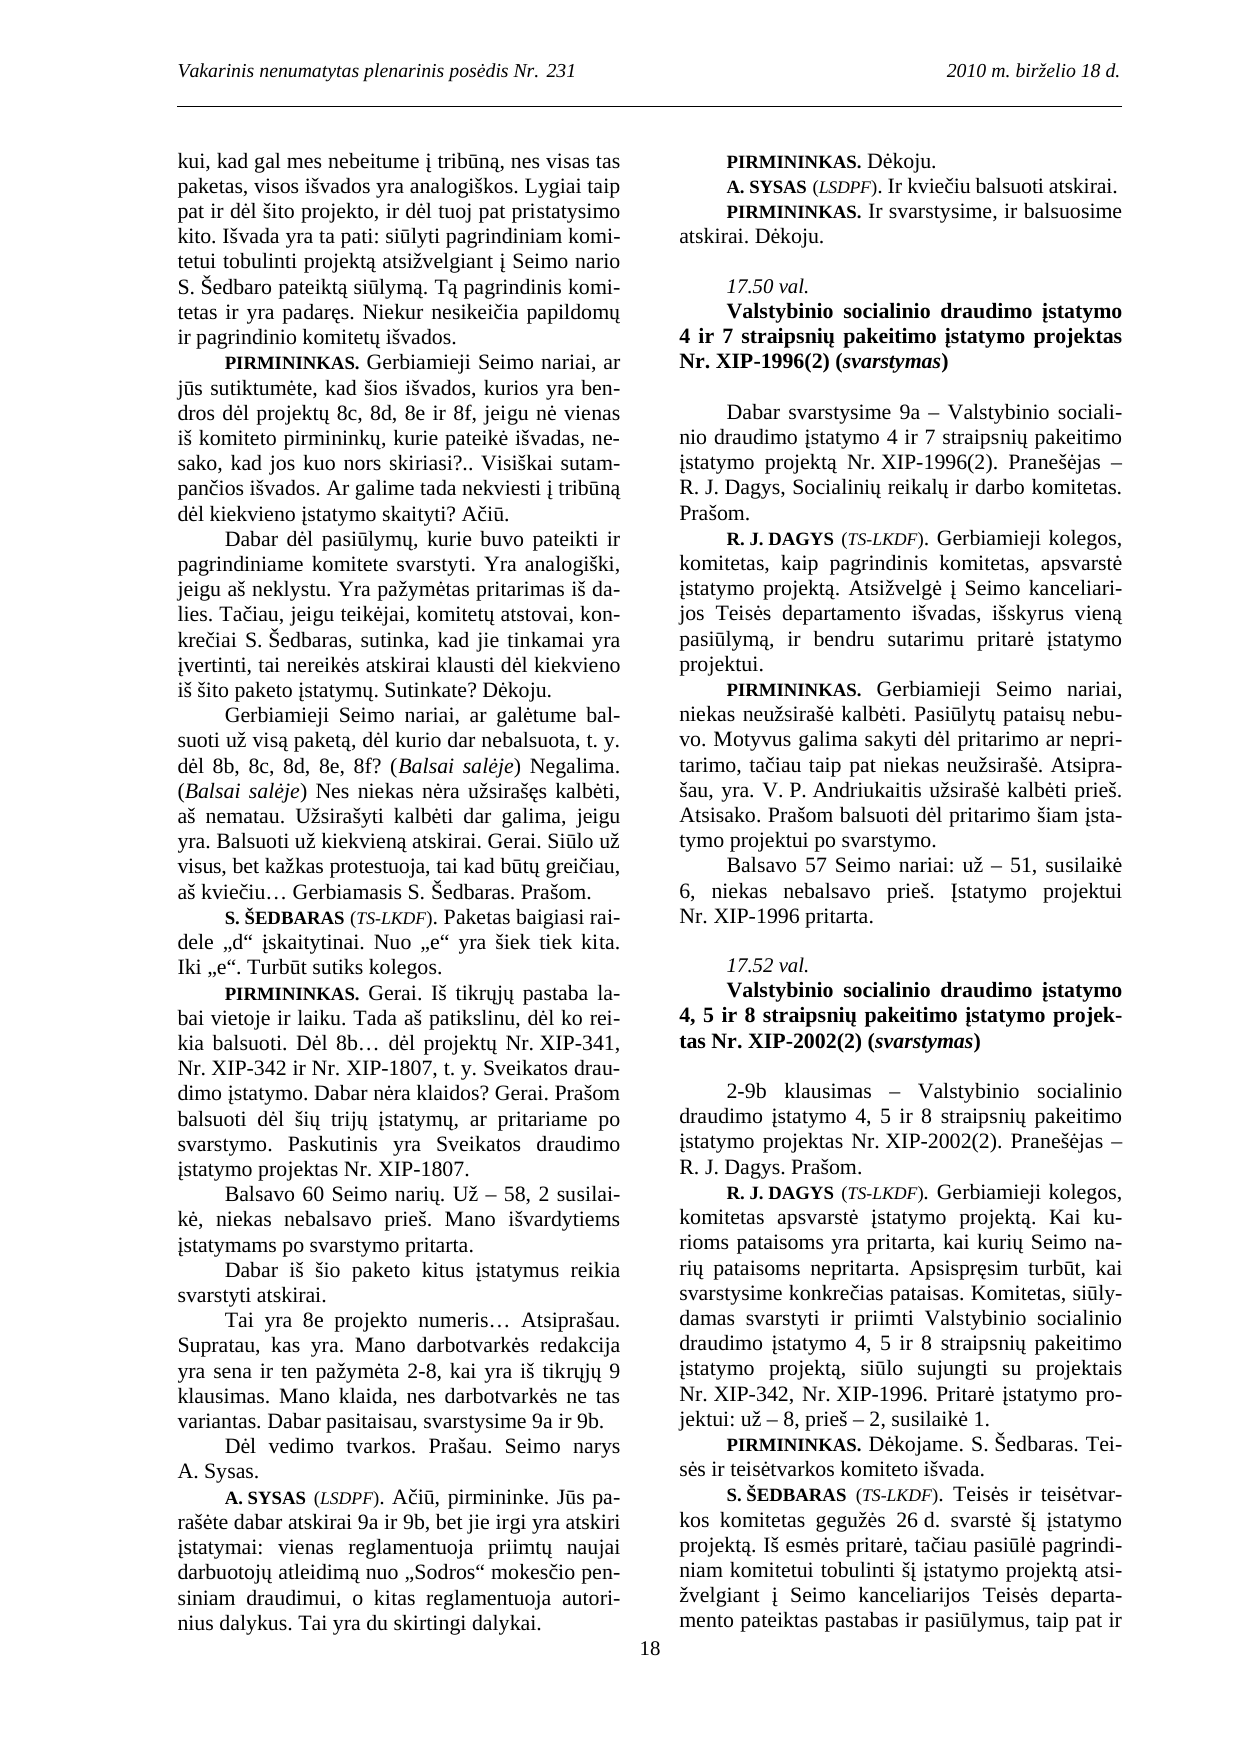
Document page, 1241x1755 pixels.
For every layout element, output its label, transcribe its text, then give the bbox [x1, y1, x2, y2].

text 2-9b klau­si­mas – Vals­ty­bi­nio so­cia­li­nio drau­di­mo įsta­ty­mo 4, 5 ir 8 straips­nių pa­kei­ti­mo įsta­ty­mo pro­jek­tas Nr. XIP-2002(2). Pra­ne­šė­jas – R. J. Da­gys. Pra­šom. [679, 1078, 1122, 1179]
text Da­bar svars­ty­si­me 9a – Vals­ty­bi­nio so­cia­li­nio drau­di­mo įsta­ty­mo 4 ir 7 straips­nių pa­kei­ti­mo įsta­ty­mo pro­jek­tą Nr. XIP-1996(2). Pra­ne­šė­jas – R. J. Da­gys, So­cia­li­nių rei­ka­lų ir dar­bo ko­mi­te­tas. Pra­šom. [679, 399, 1122, 525]
text PIRMININKAS. Ge­rai. Iš tik­rų­jų pa­sta­ba la­bai vie­to­je ir lai­ku. Ta­da aš pa­tiks­li­nu, dėl ko rei­kia bal­suo­ti. Dėl 8b… dėl pro­jek­tų Nr. XIP-341, Nr. XIP-342 ir Nr. XIP-1807, t. y. Svei­ka­tos drau­di­mo įsta­ty­mo. Da­bar nė­ra klai­dos? Ge­rai. Pra­šom bal­suo­ti dėl šių tri­jų įsta­ty­mų, ar pri­ta­ria­me po svars­ty­mo. Pas­ku­ti­nis yra Svei­ka­tos drau­di­mo įsta­ty­mo pro­jek­tas Nr. XIP-1807. [177, 979, 620, 1181]
text PIRMININKAS. Ir svars­ty­si­me, ir bal­suo­si­me at­ski­rai. Dė­ko­ju. [679, 198, 1122, 248]
text 17.50 val. [726, 274, 1122, 298]
text R. J. DAGYS (TS-LKDF). Ger­bia­mie­ji ko­le­gos, ko­mi­te­tas, kaip pa­grin­di­nis ko­mi­te­tas, ap­svars­tė įsta­ty­mo pro­jek­tą. At­si­žvel­gė į Sei­mo kan­ce­lia­ri­jos Tei­sės de­par­ta­men­to iš­va­das, iš­sky­rus vie­ną pa­siū­ly­mą, ir ben­dru su­ta­ri­mu pri­ta­rė įsta­ty­mo pro­jek­tui. [679, 525, 1122, 676]
text S. ŠEDBARAS (TS-LKDF). Tei­sės ir tei­sėt­var­kos ko­mi­te­tas ge­gu­žės 26 d. svars­tė šį įsta­ty­mo pro­jek­tą. Iš es­mės pri­ta­rė, ta­čiau pa­siū­lė pa­grin­di­niam ko­mi­te­tui to­bu­lin­ti šį įsta­ty­mo pro­jek­tą at­si­žvel­giant į Sei­mo kan­ce­lia­ri­jos Tei­sės de­par­ta­men­to pa­teik­tas pa­sta­bas ir pa­siū­ly­mus, taip pat ir [679, 1481, 1122, 1633]
text Da­bar iš šio pa­ke­to ki­tus įsta­ty­mus rei­kia svars­ty­ti at­ski­rai. [177, 1257, 620, 1307]
text PIRMININKAS. Dė­ko­ja­me. S. Šed­ba­ras. Tei­sės ir tei­sėt­var­kos ko­mi­te­to iš­va­da. [679, 1431, 1122, 1481]
text Dėl ve­di­mo tvar­kos. Pra­šau. Sei­mo na­rys A. Sy­sas. [177, 1433, 620, 1484]
text Ger­bia­mie­ji Sei­mo na­riai, ar ga­lė­tu­me bal­suo­ti už vi­są pa­ke­tą, dėl ku­rio dar ne­bal­suo­ta, t. y. dėl 8b, 8c, 8d, 8e, 8f? (Bal­sai sa­lė­je) Ne­ga­li­ma. (Bal­sai sa­lė­je) Nes nie­kas nė­ra už­si­ra­šęs kal­bė­ti, aš ne­ma­tau. Už­si­ra­šy­ti kal­bė­ti dar ga­li­ma, jei­gu yra. Bal­suo­ti už kiek­vie­ną at­ski­rai. Ge­rai. Siū­lo už vi­sus, bet kaž­kas pro­tes­tuo­ja, tai kad bū­tų grei­čiau, aš kvie­čiu… Ger­bia­ma­sis S. Šed­ba­ras. Pra­šom. [177, 702, 620, 904]
text kui, kad gal mes ne­be­itu­me į tri­bū­ną, nes vi­sas tas pa­ke­tas, vi­sos iš­va­dos yra ana­lo­giš­kos. Ly­giai taip pat ir dėl ši­to pro­jek­to, ir dėl tuoj pat pri­sta­ty­si­mo ki­to. Iš­va­da yra ta pa­ti: siū­ly­ti pa­grin­di­niam ko­mi­te­tui to­bu­lin­ti pro­jek­tą at­si­žvel­giant į Sei­mo na­rio S. Šed­ba­ro pa­teik­tą siū­ly­mą. Tą pa­grin­di­nis ko­mi­te­tas ir yra pa­da­ręs. Nie­kur ne­si­kei­čia pa­pil­do­mų ir pa­grin­di­nio ko­mi­te­tų iš­va­dos. [177, 148, 620, 349]
text 17.52 val. [726, 953, 1122, 977]
text Bal­sa­vo 60 Sei­mo na­rių. Už – 58, 2 su­si­lai­kė, nie­kas ne­bal­sa­vo prieš. Ma­no iš­var­dy­tiems įsta­ty­mams po svars­ty­mo pri­tar­ta. [177, 1181, 620, 1257]
text PIRMININKAS. Dė­ko­ju. [679, 148, 1122, 173]
text A. SYSAS (LSDPF). Ačiū, pir­mi­nin­ke. Jūs pa­ra­šė­te da­bar at­ski­rai 9a ir 9b, bet jie ir­gi yra at­ski­ri įsta­ty­mai: vie­nas reg­la­men­tuo­ja pri­im­tų nau­jai dar­buo­to­jų at­lei­di­mą nuo „Sod­ros“ mo­kes­čio pen­si­niam drau­di­mui, o ki­tas reg­la­men­tuo­ja au­to­ri­nius da­ly­kus. Tai yra du skir­tin­gi da­ly­kai. [177, 1484, 620, 1635]
text R. J. DAGYS (TS-LKDF). Ger­bia­mie­ji ko­le­gos, ko­mi­te­tas ap­svars­tė įsta­ty­mo pro­jek­tą. Kai ku­rioms pa­tai­soms yra pri­tar­ta, kai ku­rių Sei­mo na­rių pa­tai­soms ne­pri­tar­ta. Ap­si­sprę­sim tur­būt, kai svars­ty­si­me kon­kre­čias pa­tai­sas. Ko­mi­te­tas, siū­ly­da­mas svars­ty­ti ir pri­im­ti Vals­ty­bi­nio so­cia­li­nio drau­di­mo įsta­ty­mo 4, 5 ir 8 straips­nių pa­kei­ti­mo įsta­ty­mo pro­jek­tą, siū­lo su­jung­ti su pro­jek­tais Nr. XIP-342, Nr. XIP-1996. Pri­ta­rė įsta­ty­mo pro­jek­tui: už – 8, prieš – 2, su­si­lai­kė 1. [679, 1179, 1122, 1431]
text Bal­sa­vo 57 Sei­mo na­riai: už – 51, su­si­lai­kė 6, nie­kas ne­bal­sa­vo prieš. Įsta­ty­mo pro­jek­tui Nr. XIP-1996 pri­tar­ta. [679, 852, 1122, 928]
text PIRMININKAS. Ger­bia­mie­ji Sei­mo na­riai, nie­kas ne­už­si­ra­šė kal­bė­ti. Pa­siū­ly­tų pa­tai­sų ne­bu­vo. Mo­ty­vus ga­li­ma sa­ky­ti dėl pri­ta­ri­mo ar ne­pri­ta­ri­mo, ta­čiau taip pat nie­kas ne­už­si­ra­šė. At­si­pra­šau, yra. V. P. An­driu­kai­tis už­si­ra­šė kal­bė­ti prieš. At­si­sa­ko. Pra­šom bal­suo­ti dėl pri­ta­ri­mo šiam įsta­ty­mo pro­jek­tui po svars­ty­mo. [679, 676, 1122, 852]
text Tai yra 8e pro­jek­to nu­me­ris… At­si­pra­šau. Su­pra­tau, kas yra. Ma­no dar­bo­tvarkės re­dak­ci­ja yra se­na ir ten pa­žy­mė­ta 2-8, kai yra iš tik­rų­jų 9 klau­si­mas. Ma­no klai­da, nes dar­bo­tvarkės ne tas va­rian­tas. Da­bar pa­si­tai­sau, svars­ty­si­me 9a ir 9b. [177, 1307, 620, 1433]
text A. SYSAS (LSDPF). Ir kvie­čiu bal­suo­ti at­ski­rai. [679, 173, 1122, 198]
text Vals­ty­bi­nio so­cia­li­nio drau­di­mo įsta­ty­mo 4 ir 7 straips­nių pa­kei­ti­mo įsta­ty­mo pro­jek­tas Nr. XIP-1996(2) (svars­ty­mas) [679, 298, 1122, 373]
text S. ŠEDBARAS (TS-LKDF). Pa­ke­tas bai­gia­si rai­de­le „d“ įskai­ty­ti­nai. Nuo „e“ yra šiek tiek ki­ta. Iki „e“. Tur­būt su­tiks ko­le­gos. [177, 904, 620, 979]
text Vals­ty­bi­nio so­cia­li­nio drau­di­mo įsta­ty­mo 4, 5 ir 8 straips­nių pa­kei­ti­mo įsta­ty­mo pro­jek­tas Nr. XIP-2002(2) (svars­ty­mas) [679, 977, 1122, 1053]
text Da­bar dėl pa­siū­ly­mų, ku­rie bu­vo pa­teik­ti ir pa­grin­di­nia­me ko­mi­te­te svars­ty­ti. Yra ana­lo­giš­ki, jei­gu aš ne­klys­tu. Yra pa­žy­mė­tas pri­ta­ri­mas iš da­lies. Ta­čiau, jei­gu tei­kė­jai, ko­mi­te­tų at­sto­vai, kon­kre­čiai S. Šed­ba­ras, su­tin­ka, kad jie tin­ka­mai yra įver­tin­ti, tai ne­rei­kės at­ski­rai klaus­ti dėl kiek­vie­no iš ši­to pa­ke­to įsta­ty­mų. Su­tin­ka­te? Dė­ko­ju. [177, 526, 620, 702]
text PIRMININKAS. Ger­bia­mie­ji Sei­mo na­riai, ar jūs su­tik­tu­mė­te, kad šios iš­va­dos, ku­rios yra ben­dros dėl pro­jek­tų 8c, 8d, 8e ir 8f, jei­gu nė vie­nas iš ko­mi­te­to pir­mi­nin­kų, ku­rie pa­tei­kė iš­va­das, ne­sa­ko, kad jos kuo nors ski­ria­si?.. Vi­siš­kai su­tam­pan­čios iš­va­dos. Ar ga­li­me ta­da ne­kvies­ti į tri­bū­ną dėl kiek­vie­no įsta­ty­mo skai­ty­ti? Ačiū. [177, 349, 620, 526]
